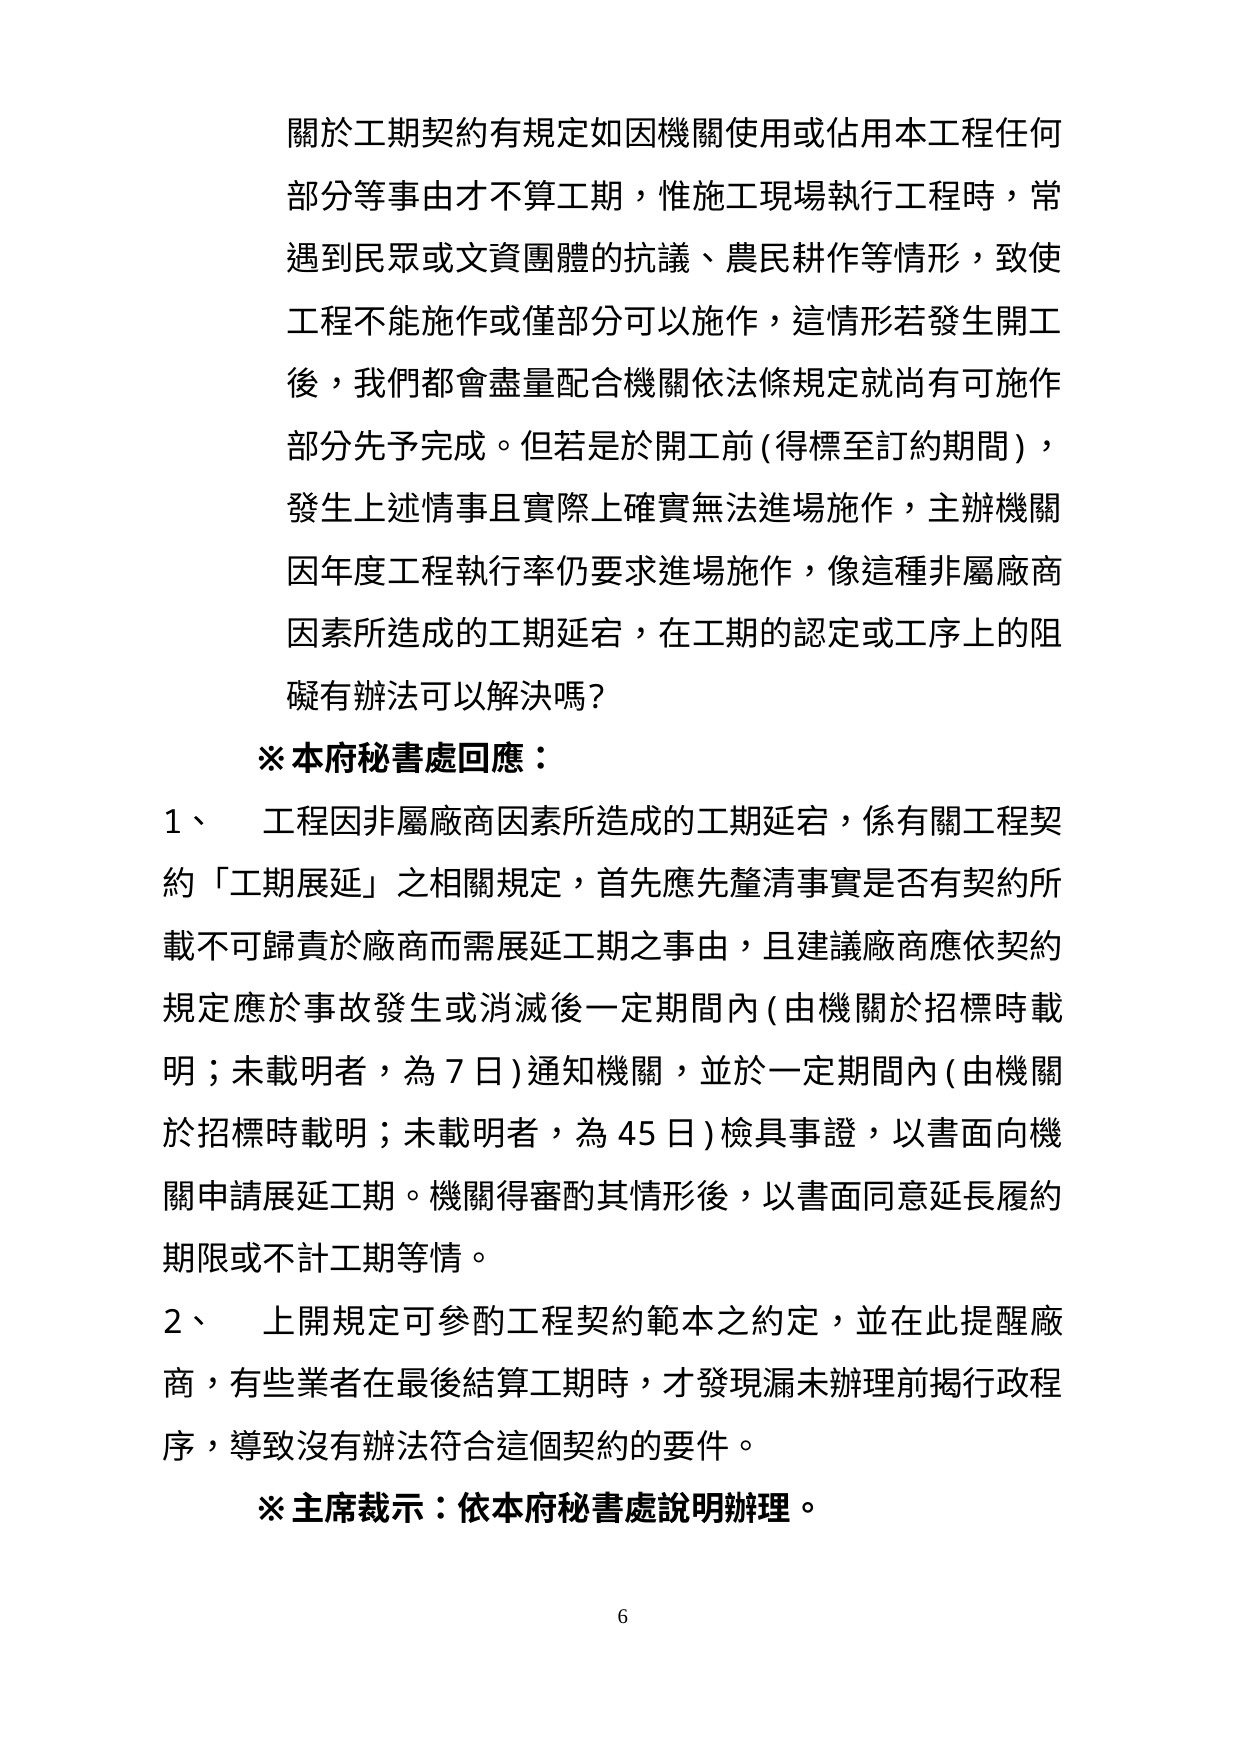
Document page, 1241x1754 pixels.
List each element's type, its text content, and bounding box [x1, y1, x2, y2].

text ※本府秘書處回應： [251, 714, 1063, 777]
text 關於工期契約有規定如因機關使用或佔用本工程任何部分等事由才不算工期，惟施工現場執行工程時，常遇到民眾或文資團體的抗議、農民耕作等情形，致使工程不能施作或僅部分可以施作，這情形若發生開工後，我們都會盡量配合機關依法條規定就尚有可施作部分先予完成。但若是於開工前(得標至訂約期間)，發生上述情事且實際上確實無法進場施作，主辦機關因年度工程執行率仍要求進場施作，像這種非屬廠商因素所造成的工期延宕，在工期的認定或工序上的阻礙有辦法可以解決嗎? [286, 89, 1063, 714]
text ※主席裁示：依本府秘書處說明辦理。 [251, 1464, 1063, 1527]
list 上開規定可參酌工程契約範本之約定，並在此提醒廠商，有些業者在最後結算工期時，才發現漏未辦理前揭行政程序，導致沒有辦法符合這個契約的要件。 [162, 1277, 1063, 1464]
list 工程因非屬廠商因素所造成的工期延宕，係有關工程契約「工期展延」之相關規定，首先應先釐清事實是否有契約所載不可歸責於廠商而需展延工期之事由，且建議廠商應依契約規定應於事故發生或消滅後一定期間內(由機關於招標時載明；未載明者，為7日)通知機關，並於一定期間內(由機關於招標時載明；未載明者，為45日)檢具事證，以書面向機關申請展延工期。機關得審酌其情形後，以書面同意延長履約期限或不計工期等情。 [162, 777, 1063, 1277]
